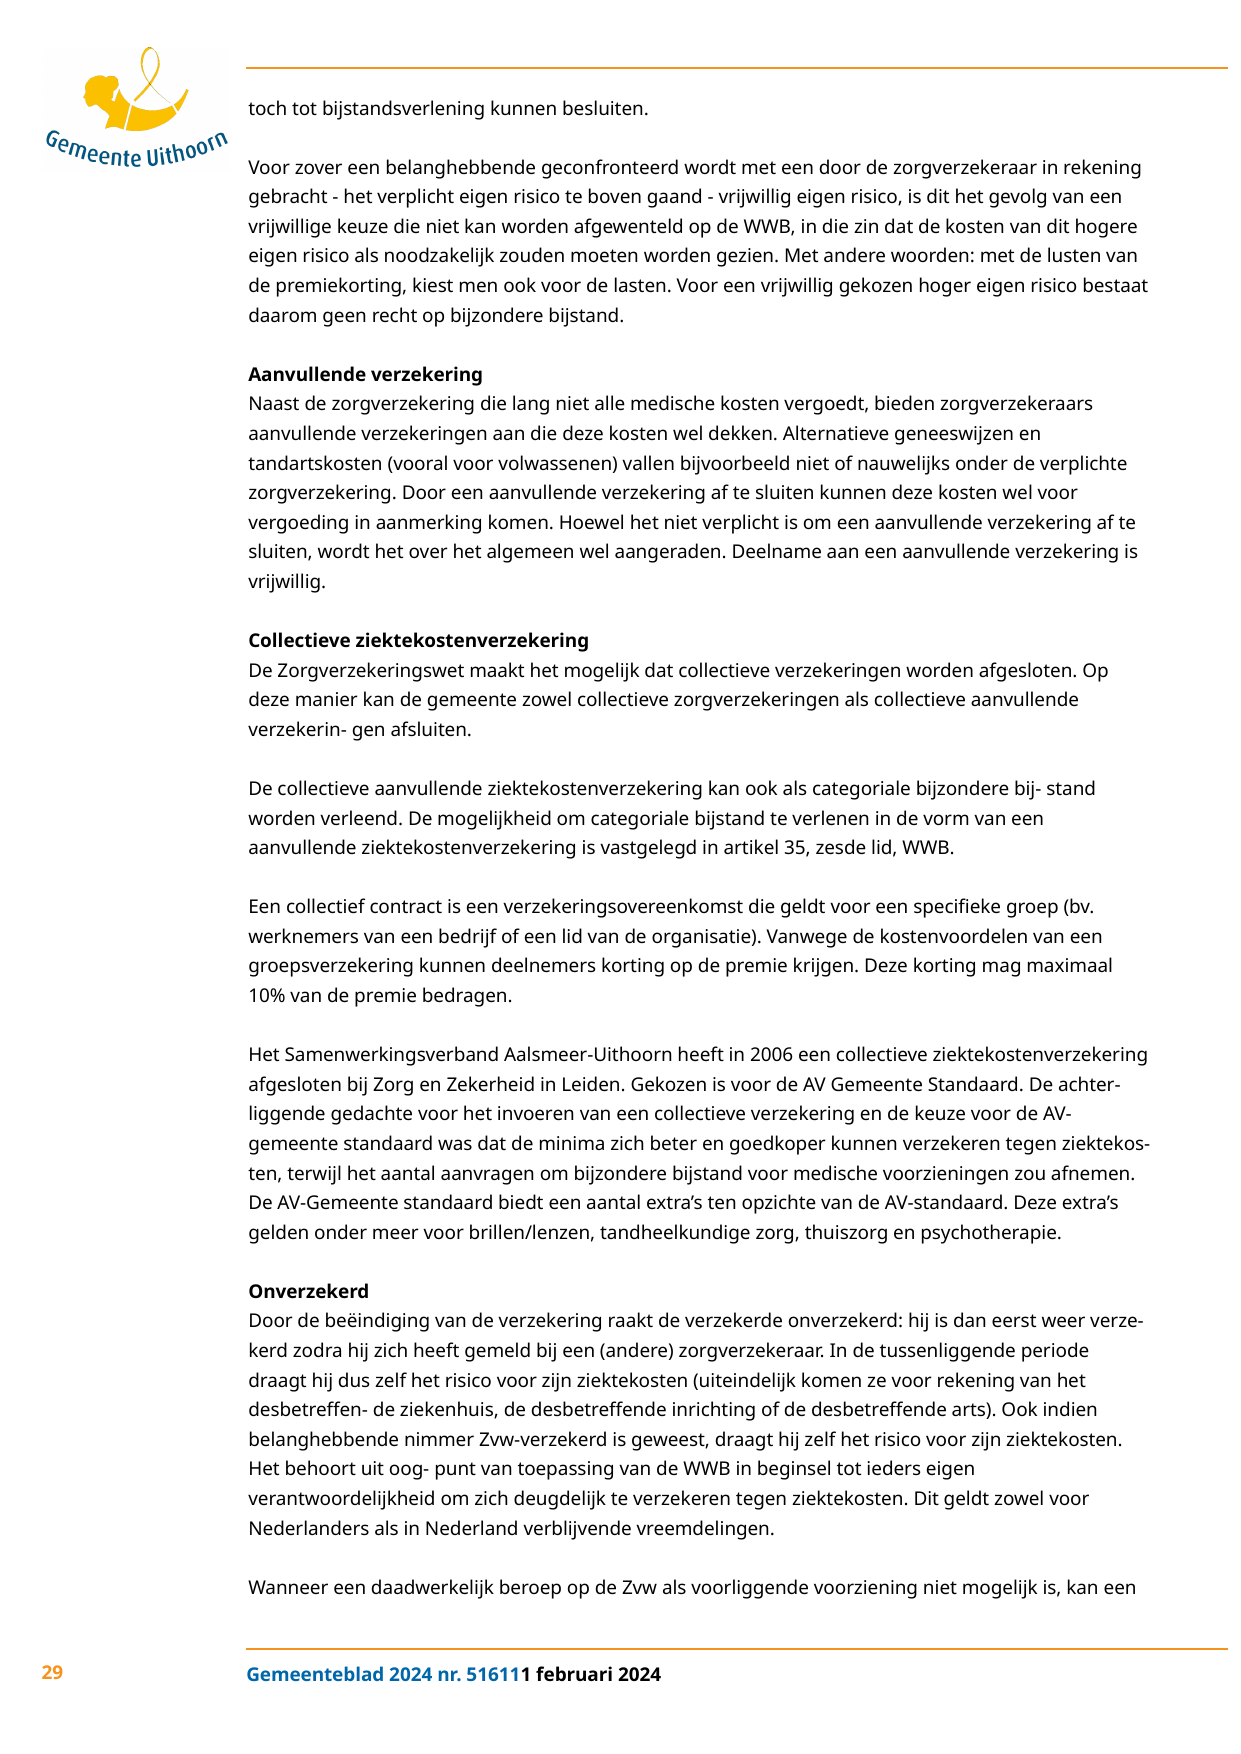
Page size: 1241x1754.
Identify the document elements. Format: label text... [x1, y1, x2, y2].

text Onverzekerd [248, 1278, 1152, 1304]
text Aanvullende verzekering [248, 361, 1152, 387]
text toch tot bijstandsverlening kunnen besluiten. [248, 95, 1152, 121]
text Wanneer een daadwerkelijk beroep op de Zvw als voorliggende voorziening niet mogelijk is, kan een [248, 1574, 1152, 1600]
text Het Samenwerkingsverband Aalsmeer-Uithoorn heeft in 2006 een collectieve ziektekostenverzekering afgesloten bij Zorg en Zekerheid in Leiden. Gekozen is voor de AV Gemeente Standaard. De achter- liggende gedachte voor het invoeren van een collectieve verzekering en de keuze voor de AV- gemeente standaard was dat de minima zich beter en goedkoper kunnen verzekeren tegen ziektekos- ten, terwijl het aantal aanvragen om bijzondere bijstand voor medische voorzieningen zou afnemen. De AV-Gemeente standaard biedt een aantal extra’s ten opzichte van de AV-standaard. Deze extra’s gelden onder meer voor brillen/lenzen, tandheelkundige zorg, thuiszorg en psychotherapie. [248, 1041, 1152, 1245]
picture [41, 47, 231, 172]
text Collectieve ziektekostenverzekering [248, 627, 1152, 653]
text De collectieve aanvullende ziektekostenverzekering kan ook als categoriale bijzondere bij- stand worden verleend. De mogelijkheid om categoriale bijstand te verlenen in de vorm van een aanvullende ziektekostenverzekering is vastgelegd in artikel 35, zesde lid, WWB. [248, 775, 1152, 860]
text Een collectief contract is een verzekeringsovereenkomst die geldt voor een specifieke groep (bv. werknemers van een bedrijf of een lid van de organisatie). Vanwege de kostenvoordelen van een groepsverzekering kunnen deelnemers korting op de premie krijgen. Deze korting mag maximaal 10% van de premie bedragen. [248, 893, 1152, 1008]
text Door de beëindiging van de verzekering raakt de verzekerde onverzekerd: hij is dan eerst weer verze- kerd zodra hij zich heeft gemeld bij een (andere) zorgverzekeraar. In de tussenliggende periode draagt hij dus zelf het risico voor zijn ziektekosten (uiteindelijk komen ze voor rekening van het desbetreffen- de ziekenhuis, de desbetreffende inrichting of de desbetreffende arts). Ook indien belanghebbende nimmer Zvw-verzekerd is geweest, draagt hij zelf het risico voor zijn ziektekosten. Het behoort uit oog- punt van toepassing van de WWB in beginsel tot ieders eigen verantwoordelijkheid om zich deugdelijk te verzekeren tegen ziektekosten. Dit geldt zowel voor Nederlanders als in Nederland verblijvende vreemdelingen. [248, 1308, 1152, 1541]
text De Zorgverzekeringswet maakt het mogelijk dat collectieve verzekeringen worden afgesloten. Op deze manier kan de gemeente zowel collectieve zorgverzekeringen als collectieve aanvullende verzekerin- gen afsluiten. [248, 657, 1152, 742]
text Voor zover een belanghebbende geconfronteerd wordt met een door de zorgverzekeraar in rekening gebracht - het verplicht eigen risico te boven gaand - vrijwillig eigen risico, is dit het gevolg van een vrijwillige keuze die niet kan worden afgewenteld op de WWB, in die zin dat de kosten van dit hogere eigen risico als noodzakelijk zouden moeten worden gezien. Met andere woorden: met de lusten van de premiekorting, kiest men ook voor de lasten. Voor een vrijwillig gekozen hoger eigen risico bestaat daarom geen recht op bijzondere bijstand. [248, 154, 1152, 328]
text Naast de zorgverzekering die lang niet alle medische kosten vergoedt, bieden zorgverzekeraars aanvullende verzekeringen aan die deze kosten wel dekken. Alternatieve geneeswijzen en tandartskosten (vooral voor volwassenen) vallen bijvoorbeeld niet of nauwelijks onder de verplichte zorgverzekering. Door een aanvullende verzekering af te sluiten kunnen deze kosten wel voor vergoeding in aanmerking komen. Hoewel het niet verplicht is om een aanvullende verzekering af te sluiten, wordt het over het algemeen wel aangeraden. Deelname aan een aanvullende verzekering is vrijwillig. [248, 391, 1152, 594]
